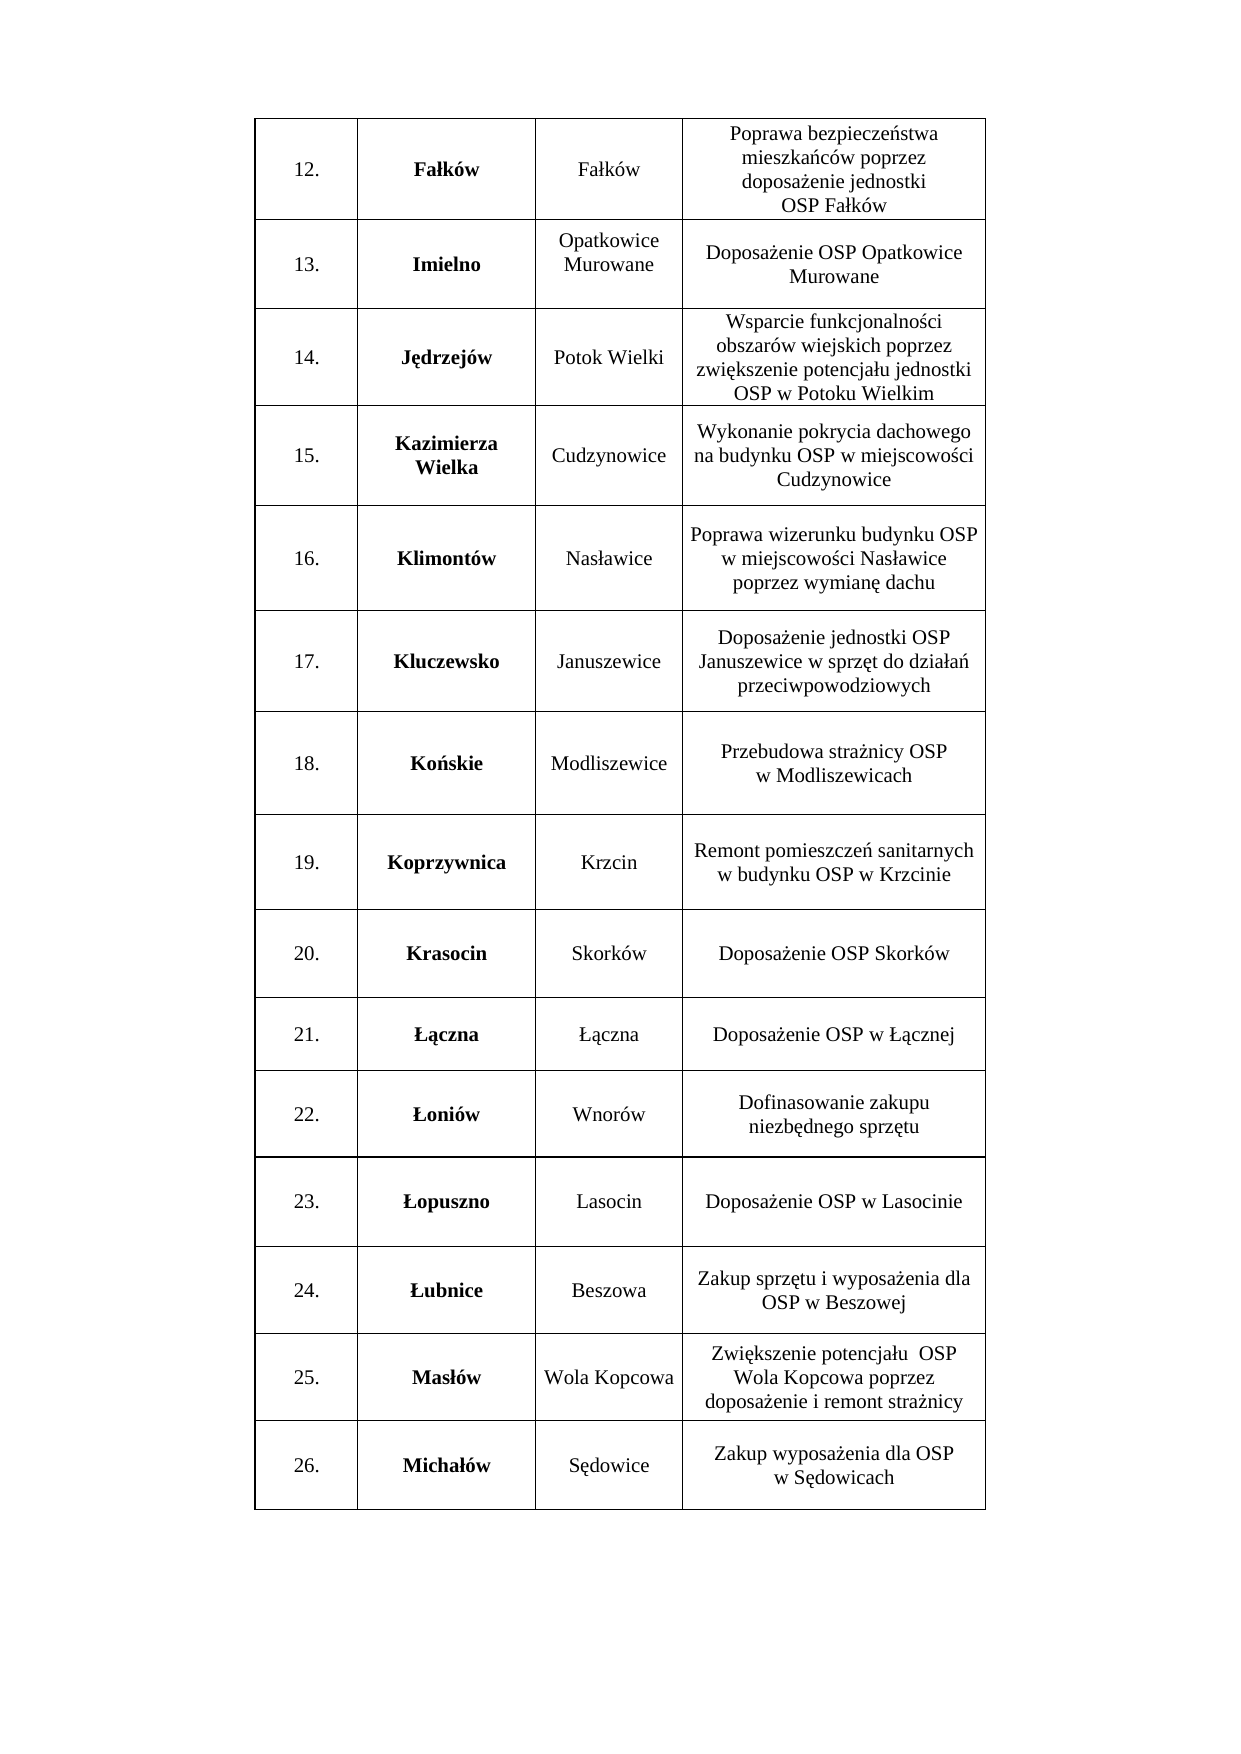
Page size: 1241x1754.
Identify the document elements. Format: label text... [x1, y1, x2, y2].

table_cell Doposażenie OSP w Łącznej [683, 998, 985, 1070]
table_cell Łączna [358, 998, 535, 1070]
table_cell Nasławice [536, 506, 682, 610]
table_cell 23. [256, 1158, 357, 1246]
table_cell Fałków [536, 119, 682, 219]
table_cell Łubnice [358, 1247, 535, 1333]
table_cell Koprzywnica [358, 815, 535, 909]
table_cell Masłów [358, 1334, 535, 1420]
table_cell Łoniów [358, 1071, 535, 1156]
table_cell Fałków [358, 119, 535, 219]
table_cell 22. [256, 1071, 357, 1156]
table_cell 18. [256, 712, 357, 814]
table_cell Doposażenie OSP Opatkowice Murowane [683, 220, 985, 308]
table_cell Zakup sprzętu i wyposażenia dla OSP w Beszowej [683, 1247, 985, 1333]
table_cell Wsparcie funkcjonalności obszarów wiejskich poprzez zwiększenie potencjału jednostki OSP w Potoku Wielkim [683, 309, 985, 405]
table_cell Dofinasowanie zakupu niezbędnego sprzętu [683, 1071, 985, 1156]
table_cell 15. [256, 406, 357, 505]
table_cell Doposażenie jednostki OSP Januszewice w sprzęt do działań przeciwpowodziowych [683, 611, 985, 711]
table_cell Poprawa bezpieczeństwa mieszkańców poprzez doposażenie jednostki OSP Fałków [683, 119, 985, 219]
table_cell 24. [256, 1247, 357, 1333]
table_cell Beszowa [536, 1247, 682, 1333]
table_cell Lasocin [536, 1158, 682, 1246]
table_cell Doposażenie OSP Skorków [683, 910, 985, 997]
table_cell 20. [256, 910, 357, 997]
table_cell Łączna [536, 998, 682, 1070]
table_cell 17. [256, 611, 357, 711]
table_cell 13. [256, 220, 357, 308]
table_cell Końskie [358, 712, 535, 814]
table_cell Sędowice [536, 1421, 682, 1509]
table_cell 14. [256, 309, 357, 405]
table_cell Doposażenie OSP w Lasocinie [683, 1158, 985, 1246]
table_cell Krzcin [536, 815, 682, 909]
table_cell Potok Wielki [536, 309, 682, 405]
table_cell Opatkowice Murowane [536, 220, 682, 308]
table_cell Skorków [536, 910, 682, 997]
table_cell Kazimierza Wielka [358, 406, 535, 505]
table_cell 25. [256, 1334, 357, 1420]
table_cell 12. [256, 119, 357, 219]
table_cell 26. [256, 1421, 357, 1509]
table_cell 16. [256, 506, 357, 610]
table_cell Cudzynowice [536, 406, 682, 505]
table_cell Wola Kopcowa [536, 1334, 682, 1420]
table_cell Poprawa wizerunku budynku OSP w miejscowości Nasławice poprzez wymianę dachu [683, 506, 985, 610]
table_cell 19. [256, 815, 357, 909]
table_cell Zakup wyposażenia dla OSP w Sędowicach [683, 1421, 985, 1509]
table_cell Łopuszno [358, 1158, 535, 1246]
table_cell Michałów [358, 1421, 535, 1509]
table_cell Wykonanie pokrycia dachowego na budynku OSP w miejscowości Cudzynowice [683, 406, 985, 505]
table_cell Modliszewice [536, 712, 682, 814]
table_cell 21. [256, 998, 357, 1070]
table_cell Imielno [358, 220, 535, 308]
table_cell Kluczewsko [358, 611, 535, 711]
table_cell Januszewice [536, 611, 682, 711]
table_cell Przebudowa strażnicy OSP w Modliszewicach [683, 712, 985, 814]
table_cell Jędrzejów [358, 309, 535, 405]
table_cell Zwiększenie potencjału OSP Wola Kopcowa poprzez doposażenie i remont strażnicy [683, 1334, 985, 1420]
table_cell Wnorów [536, 1071, 682, 1156]
table_cell Klimontów [358, 506, 535, 610]
table_cell Krasocin [358, 910, 535, 997]
table_cell Remont pomieszczeń sanitarnych w budynku OSP w Krzcinie [683, 815, 985, 909]
